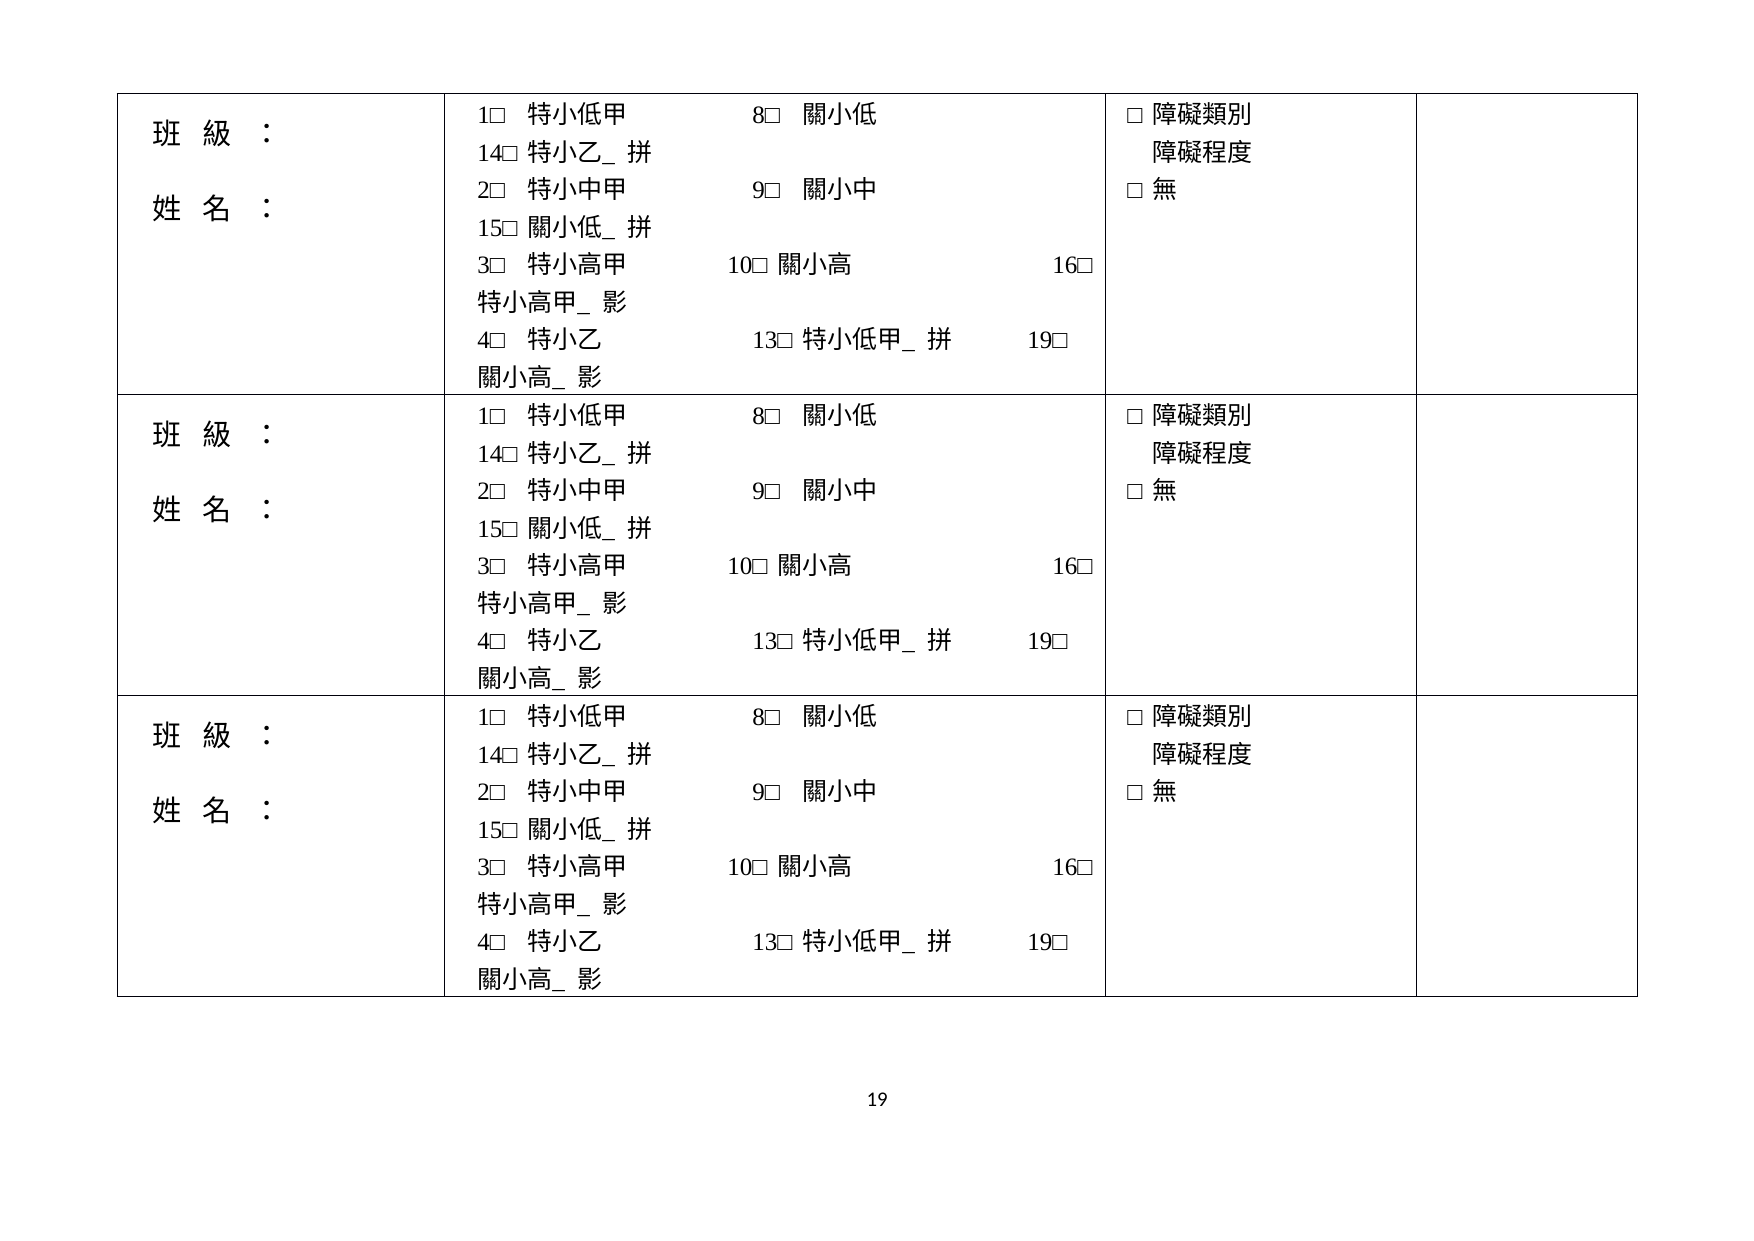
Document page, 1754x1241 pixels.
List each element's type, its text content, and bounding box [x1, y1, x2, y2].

table_cell □障礙類別 障礙程度 □無 [1106, 94, 1416, 394]
table_cell 班級： 姓名： [118, 696, 444, 996]
table_cell 1□特小低甲 8□關小低 14□特小乙_拼 2□特小中甲 9□關小中 15□關小低_拼 3□特小高甲 10□關小高 16□特小高甲_影 4□特小乙 13□特小低甲_拼 19□關小高_影 [445, 696, 1105, 996]
table_cell 1□特小低甲 8□關小低 14□特小乙_拼 2□特小中甲 9□關小中 15□關小低_拼 3□特小高甲 10□關小高 16□特小高甲_影 4□特小乙 13□特小低甲_拼 19□關小高_影 [445, 395, 1105, 695]
table_cell [1417, 696, 1637, 996]
table_cell 1□特小低甲 8□關小低 14□特小乙_拼 2□特小中甲 9□關小中 15□關小低_拼 3□特小高甲 10□關小高 16□特小高甲_影 4□特小乙 13□特小低甲_拼 19□關小高_影 [445, 94, 1105, 394]
table_cell [1417, 94, 1637, 394]
table_cell □障礙類別 障礙程度 □無 [1106, 696, 1416, 996]
table_cell 班級： 姓名： [118, 94, 444, 394]
table_cell 班級： 姓名： [118, 395, 444, 695]
table_cell □障礙類別 障礙程度 □無 [1106, 395, 1416, 695]
table_cell [1417, 395, 1637, 695]
